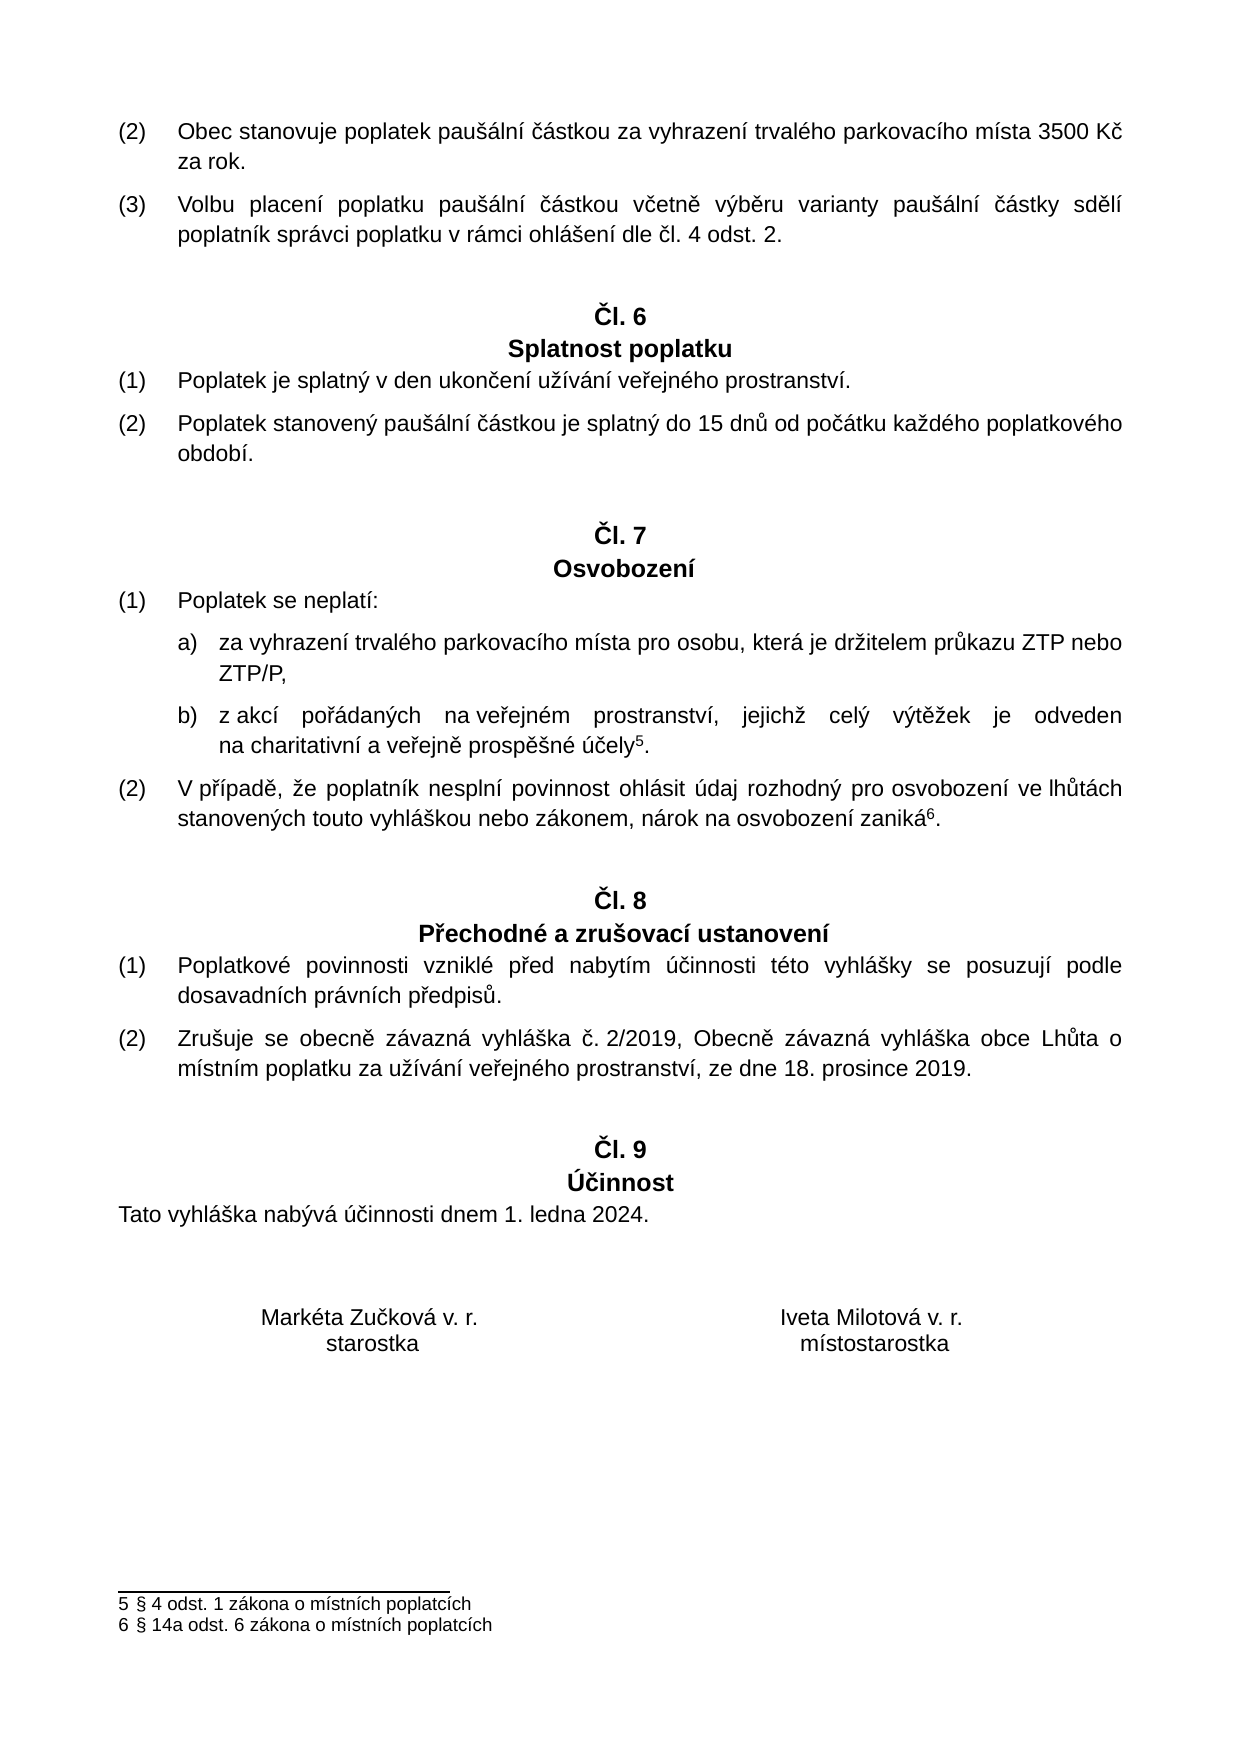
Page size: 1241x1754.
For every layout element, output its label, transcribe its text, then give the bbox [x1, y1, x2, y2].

table_header Markéta Zučková v. r. starostka [118, 1244, 620, 1362]
list Volbu placení poplatku paušální částkou včetně výběru varianty paušální částky sdělí poplatník správci poplatku v rámci ohlášení dle čl. 4 odst. 2. [118, 191, 1122, 248]
list Zrušuje se obecně závazná vyhláška č. 2/2019, Obecně závazná vyhláška obce Lhůta o místním poplatku za užívání veřejného prostranství, ze dne 18. prosince 2019. [118, 1024, 1122, 1081]
table_cell [620, 1362, 1122, 1480]
subtitle Čl. 6 Splatnost poplatku [118, 301, 1122, 363]
table_header Iveta Milotová v. r. místostarostka [620, 1244, 1122, 1362]
list za vyhrazení trvalého parkovacího místa pro osobu, která je držitelem průkazu ZTP nebo ZTP/P, [177, 629, 1122, 686]
list § 14a odst. 6 zákona o místních poplatcích [118, 1614, 1122, 1635]
table_cell [118, 1362, 620, 1480]
list Poplatkové povinnosti vzniklé před nabytím účinnosti této vyhlášky se posuzují podle dosavadních právních předpisů. [118, 952, 1122, 1008]
subtitle Čl. 9 Účinnost [118, 1135, 1122, 1197]
subtitle Čl. 8 Přechodné a zrušovací ustanovení [118, 886, 1122, 947]
list § 4 odst. 1 zákona o místních poplatcích [118, 1592, 1122, 1614]
text Tato vyhláška nabývá účinnosti dnem 1. ledna 2024. [118, 1201, 1122, 1227]
list Poplatek se neplatí: [118, 587, 1122, 613]
list V případě, že poplatník nesplní povinnost ohlásit údaj rozhodný pro osvobození ve lhůtách stanovených touto vyhláškou nebo zákonem, nárok na osvobození zaniká. [118, 775, 1122, 832]
list Obec stanovuje poplatek paušální částkou za vyhrazení trvalého parkovacího místa 3500 Kč za rok. [118, 118, 1122, 175]
subtitle Čl. 7 Osvobození [118, 521, 1122, 582]
list z akcí pořádaných na veřejném prostranství, jejichž celý výtěžek je odveden na charitativní a veřejně prospěšné účely. [177, 702, 1122, 759]
list Poplatek je splatný v den ukončení užívání veřejného prostranství. [118, 367, 1122, 394]
list Poplatek stanovený paušální částkou je splatný do 15 dnů od počátku každého poplatkového období. [118, 410, 1122, 467]
